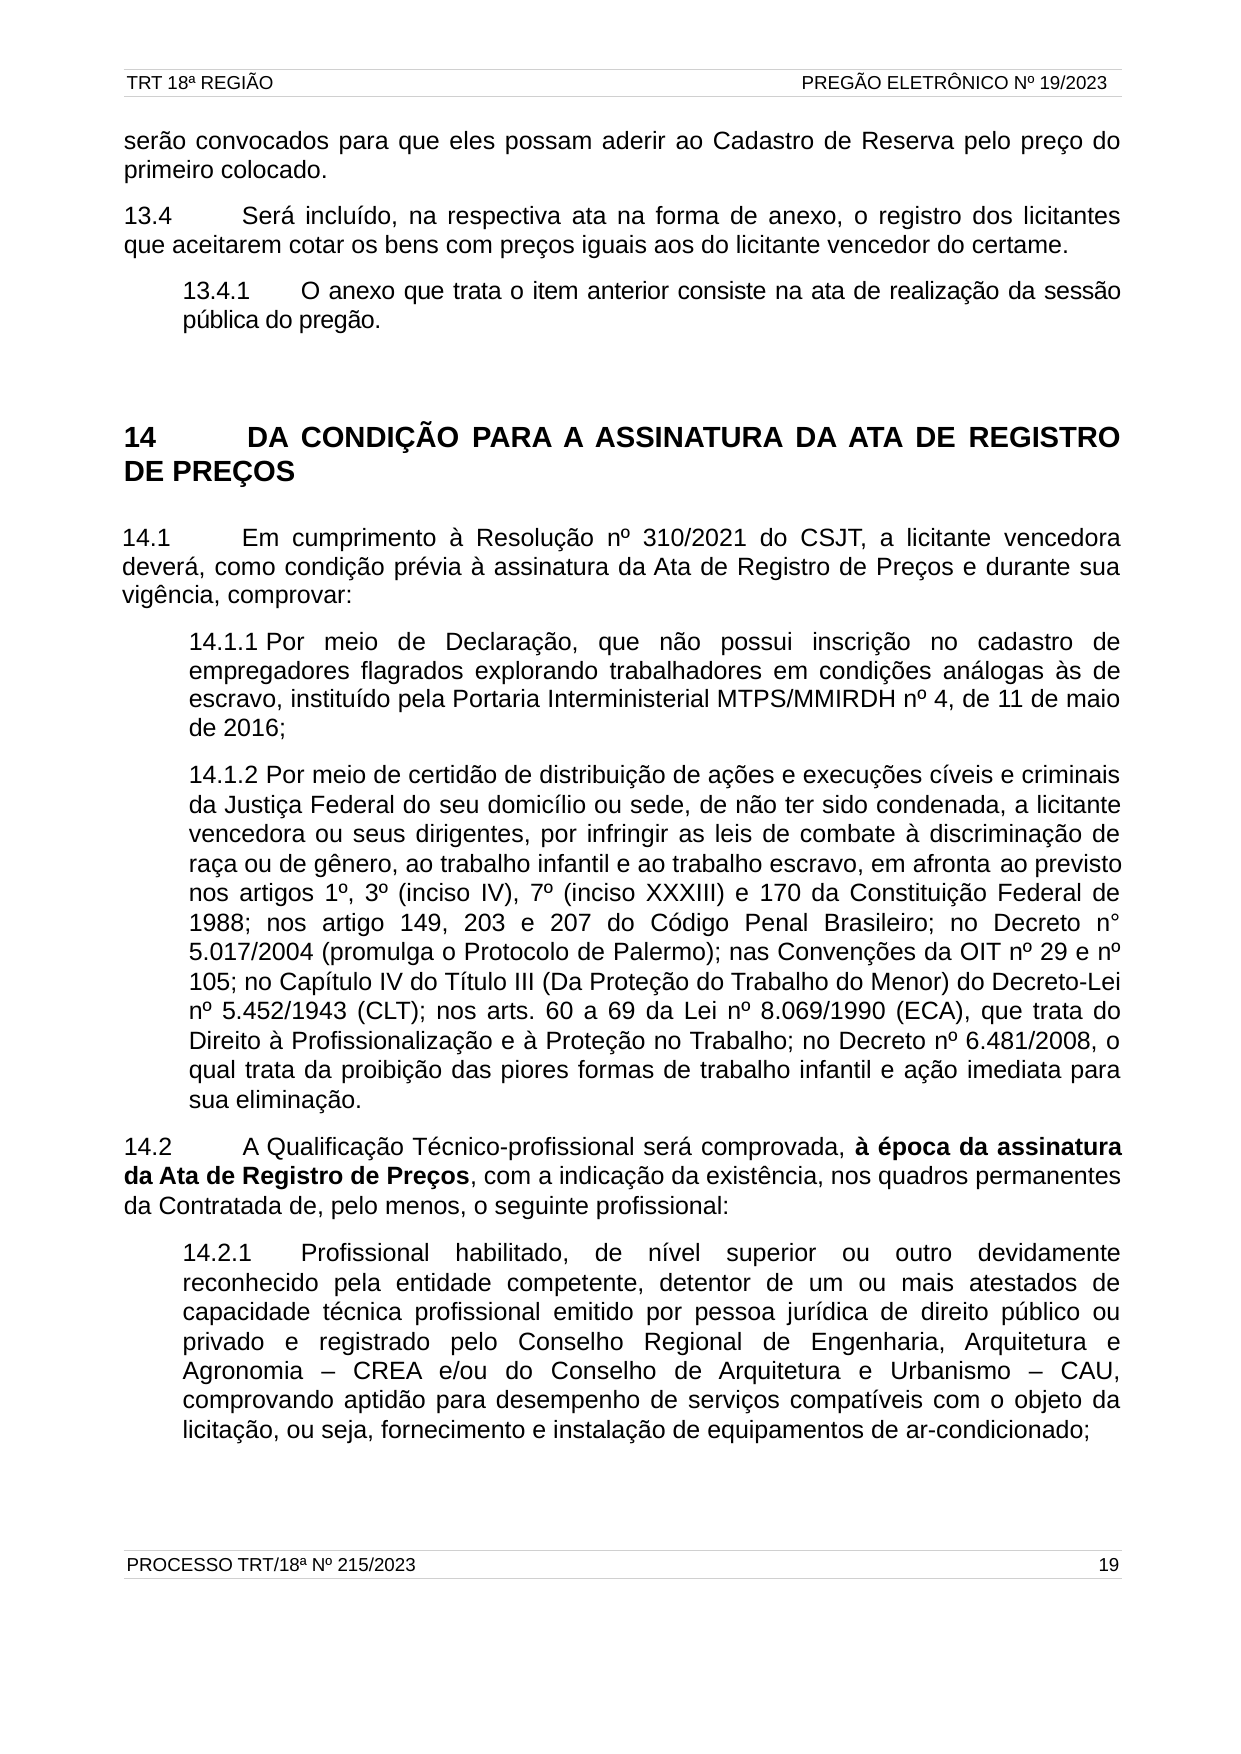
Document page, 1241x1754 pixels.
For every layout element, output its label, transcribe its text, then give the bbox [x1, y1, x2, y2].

text 13.4 Será incluído, na respectiva ata na forma de anexo, o registro dos licitantes que aceitarem cotar os bens com preços iguais aos do licitante vencedor do certame. [123, 201, 1122, 259]
text serão convocados para que eles possam aderir ao Cadastro de Reserva pelo preço do primeiro colocado. [123, 126, 1122, 183]
text 14.1.2 Por meio de certidão de distribuição de ações e execuções cíveis e criminais da Justiça Federal do seu domicílio ou sede, de não ter sido condenada, a licitante vencedora ou seus dirigentes, por infringir as leis de combate à discriminação de raça ou de gênero, ao trabalho infantil e ao trabalho escravo, em afronta ao previsto nos artigos 1º, 3º (inciso IV), 7º (inciso XXXIII) e 170 da Constituição Federal de 1988; nos artigo 149, 203 e 207 do Código Penal Brasileiro; no Decreto n° 5.017/2004 (promulga o Protocolo de Palermo); nas Convenções da OIT nº 29 e nº 105; no Capítulo IV do Título III (Da Proteção do Trabalho do Menor) do Decreto-Lei nº 5.452/1943 (CLT); nos arts. 60 a 69 da Lei nº 8.069/1990 (ECA), que trata do Direito à Profissionalização e à Proteção no Trabalho; no Decreto nº 6.481/2008, o qual trata da proibição das piores formas de trabalho infantil e ação imediata para sua eliminação. [188, 760, 1122, 1113]
text 14.1 Em cumprimento à Resolução nº 310/2021 do CSJT, a licitante vencedora deverá, como condição prévia à assinatura da Ata de Registro de Preços e durante sua vigência, comprovar: [122, 523, 1122, 609]
list 14.2.1 Profissional habilitado, de nível superior ou outro devidamente reconhecido pela entidade competente, detentor de um ou mais atestados de capacidade técnica profissional emitido por pessoa jurídica de direito público ou privado e registrado pelo Conselho Regional de Engenharia, Arquitetura e Agronomia – CREA e/ou do Conselho de Arquitetura e Urbanismo – CAU, comprovando aptidão para desempenho de serviços compatíveis com o objeto da licitação, ou seja, fornecimento e instalação de equipamentos de ar-condicionado; [182, 1237, 1122, 1444]
text 14.1.1 Por meio de Declaração, que não possui inscrição no cadastro de empregadores flagrados explorando trabalhadores em condições análogas às de escravo, instituído pela Portaria Interministerial MTPS/MMIRDH nº 4, de 11 de maio de 2016; [188, 627, 1122, 742]
text 14 DA CONDIÇÃO PARA A ASSINATURA DA ATA DE REGISTRO DE PREÇOS [123, 421, 1122, 488]
text 13.4.1 O anexo que trata o item anterior consiste na ata de realização da sessão pública do pregão. [182, 276, 1122, 334]
text 14.2 A Qualificação Técnico-profissional será comprovada, à época da assinatura da Ata de Registro de Preços, com a indicação da existência, nos quadros permanentes da Contratada de, pelo menos, o seguinte profissional: [123, 1131, 1122, 1219]
